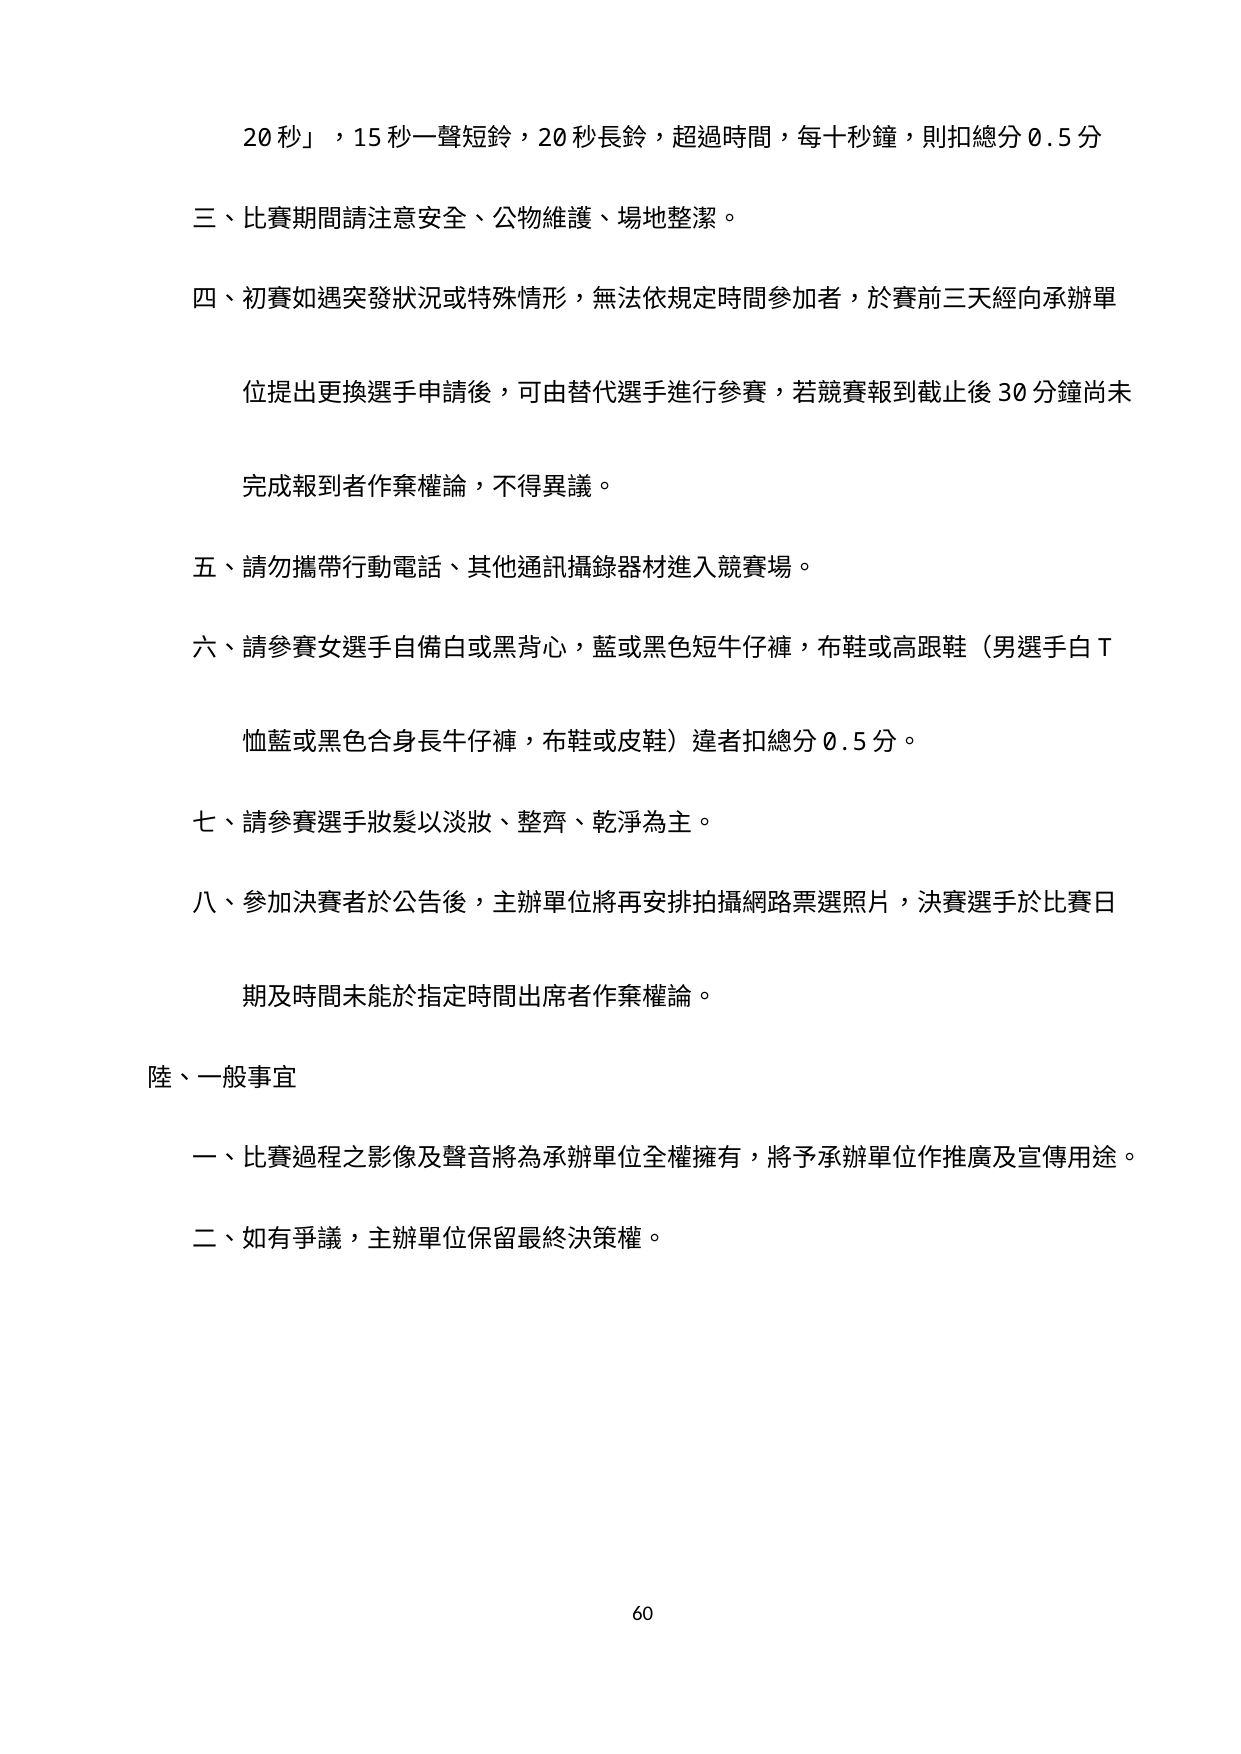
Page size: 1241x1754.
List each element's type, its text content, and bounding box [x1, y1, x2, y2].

text 一、比賽過程之影像及聲音將為承辦單位全權擁有，將予承辦單位作推廣及宣傳用途。 [192, 1114, 1137, 1177]
text 二、如有爭議，主辦單位保留最終決策權。 [192, 1195, 1137, 1257]
text 20秒」，15秒一聲短鈴，20秒長鈴，超過時間，每十秒鐘，則扣總分0.5分 [192, 94, 1137, 157]
text 八、參加決賽者於公告後，主辦單位將再安排拍攝網路票選照片，決賽選手於比賽日期及時間未能於指定時間出席者作棄權論。 [192, 859, 1137, 1015]
text 五、請勿攜帶行動電話、其他通訊攝錄器材進入競賽場。 [192, 523, 1137, 586]
text 六、請參賽女選手自備白或黑背心，藍或黑色短牛仔褲，布鞋或高跟鞋（男選手白T恤藍或黑色合身長牛仔褲，布鞋或皮鞋）違者扣總分0.5分。 [192, 604, 1137, 760]
text 四、初賽如遇突發狀況或特殊情形，無法依規定時間參加者，於賽前三天經向承辦單位提出更換選手申請後，可由替代選手進行參賽，若競賽報到截止後30分鐘尚未完成報到者作棄權論，不得異議。 [192, 255, 1137, 505]
text 七、請參賽選手妝髮以淡妝、整齊、乾淨為主。 [192, 778, 1137, 841]
text 陸、一般事宜 [148, 1033, 1137, 1096]
text 三、比賽期間請注意安全、公物維護、場地整潔。 [192, 175, 1137, 237]
